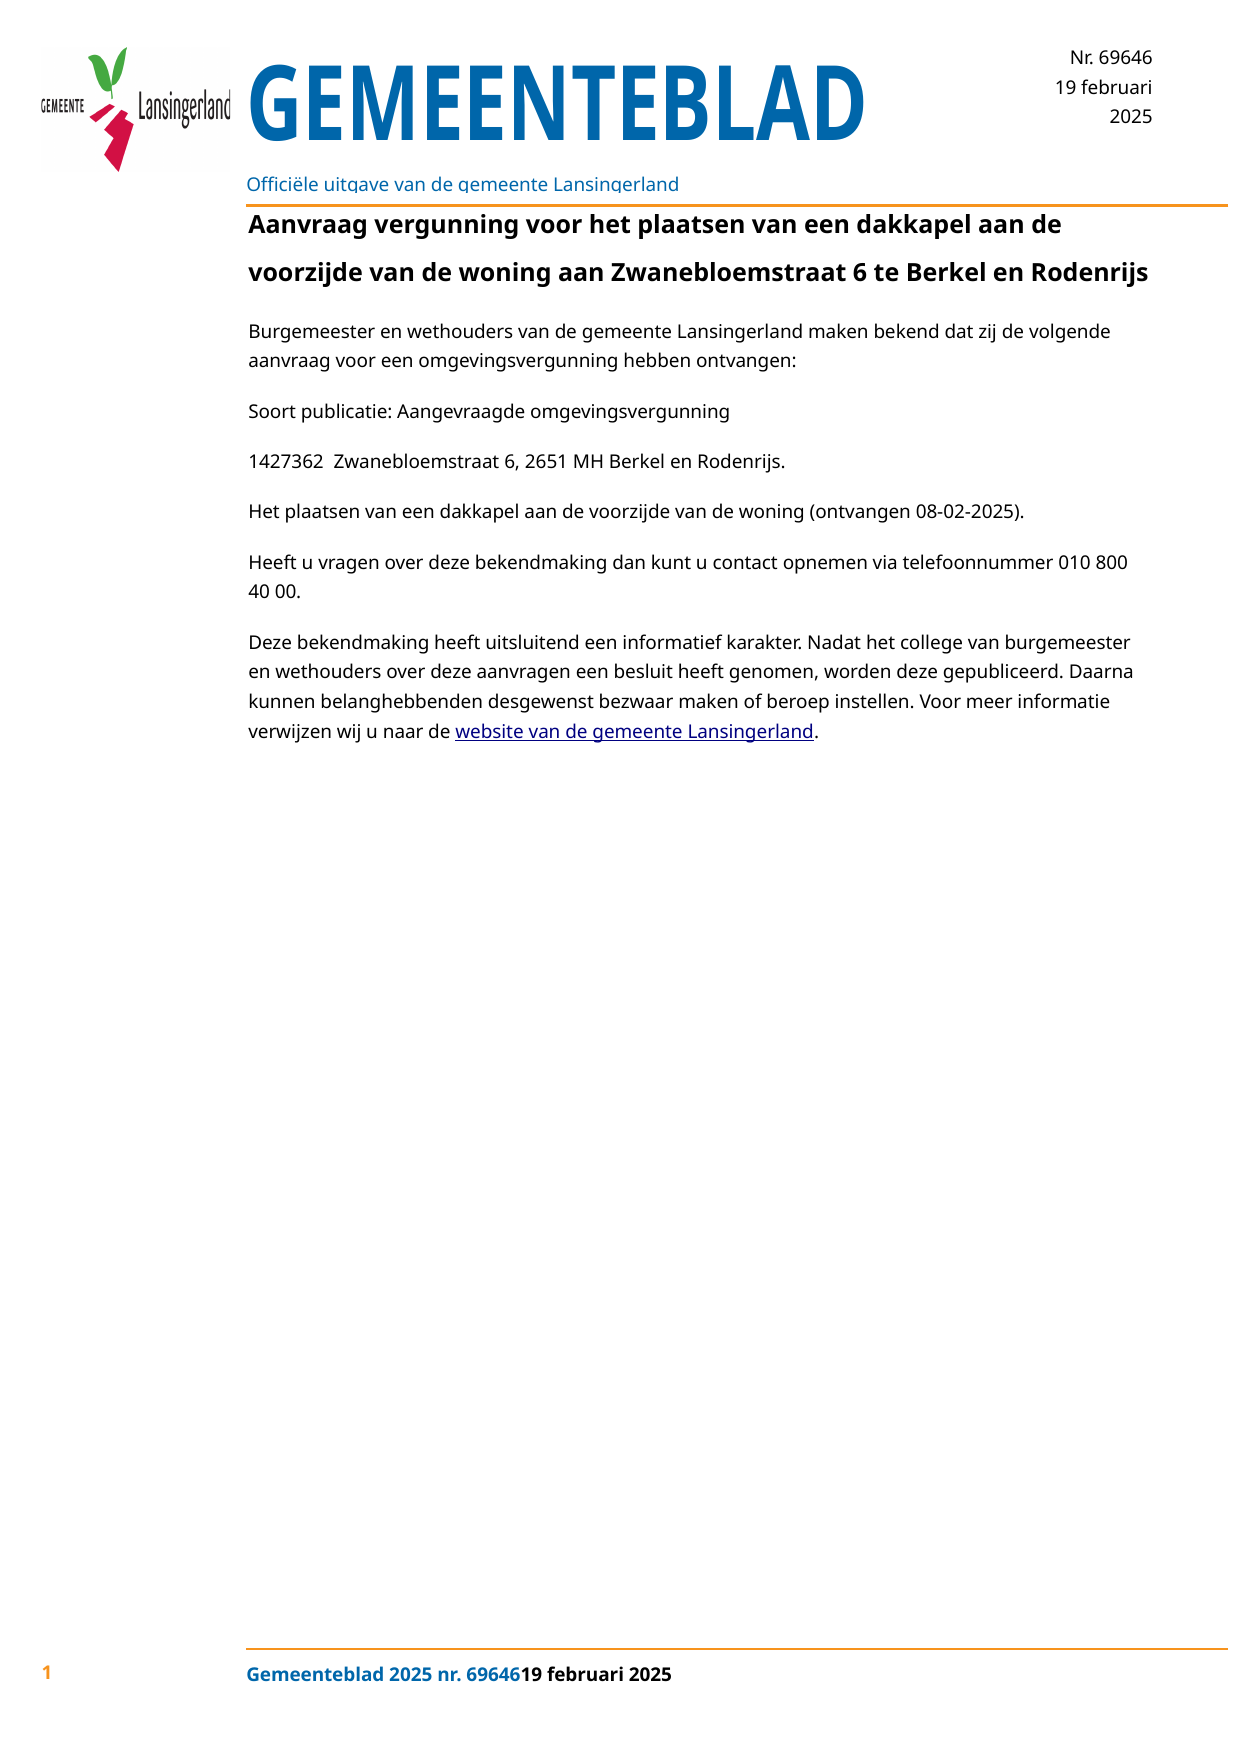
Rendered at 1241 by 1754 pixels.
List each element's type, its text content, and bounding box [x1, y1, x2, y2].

text Aanvraag vergunning voor het plaatsen van een dakkapel aan de voorzijde van de woning aan Zwanebloemstraat 6 te Berkel en Rodenrijs [248, 207, 1152, 288]
text Burgemeester en wethouders van de gemeente Lansingerland maken bekend dat zij de volgende aanvraag voor een omgevingsvergunning hebben ontvangen: [248, 318, 1152, 373]
text Soort publicatie: Aangevraagde omgevingsvergunning [248, 398, 1152, 424]
text Het plaatsen van een dakkapel aan de voorzijde van de woning (ontvangen 08-02-2025). [248, 499, 1152, 524]
text Heeft u vragen over deze bekendmaking dan kunt u contact opnemen via telefoonnummer 010 800 40 00. [248, 549, 1152, 604]
text Deze bekendmaking heeft uitsluitend een informatief karakter. Nadat het college van burgemeester en wethouders over deze aanvragen een besluit heeft genomen, worden deze gepubliceerd. Daarna kunnen belanghebbenden desgewenst bezwaar maken of beroep instellen. Voor meer informatie verwijzen wij u naar de website van de gemeente Lansingerland. [248, 629, 1152, 744]
picture [41, 47, 231, 172]
text 1427362 Zwanebloemstraat 6, 2651 MH Berkel en Rodenrijs. [248, 448, 1152, 474]
